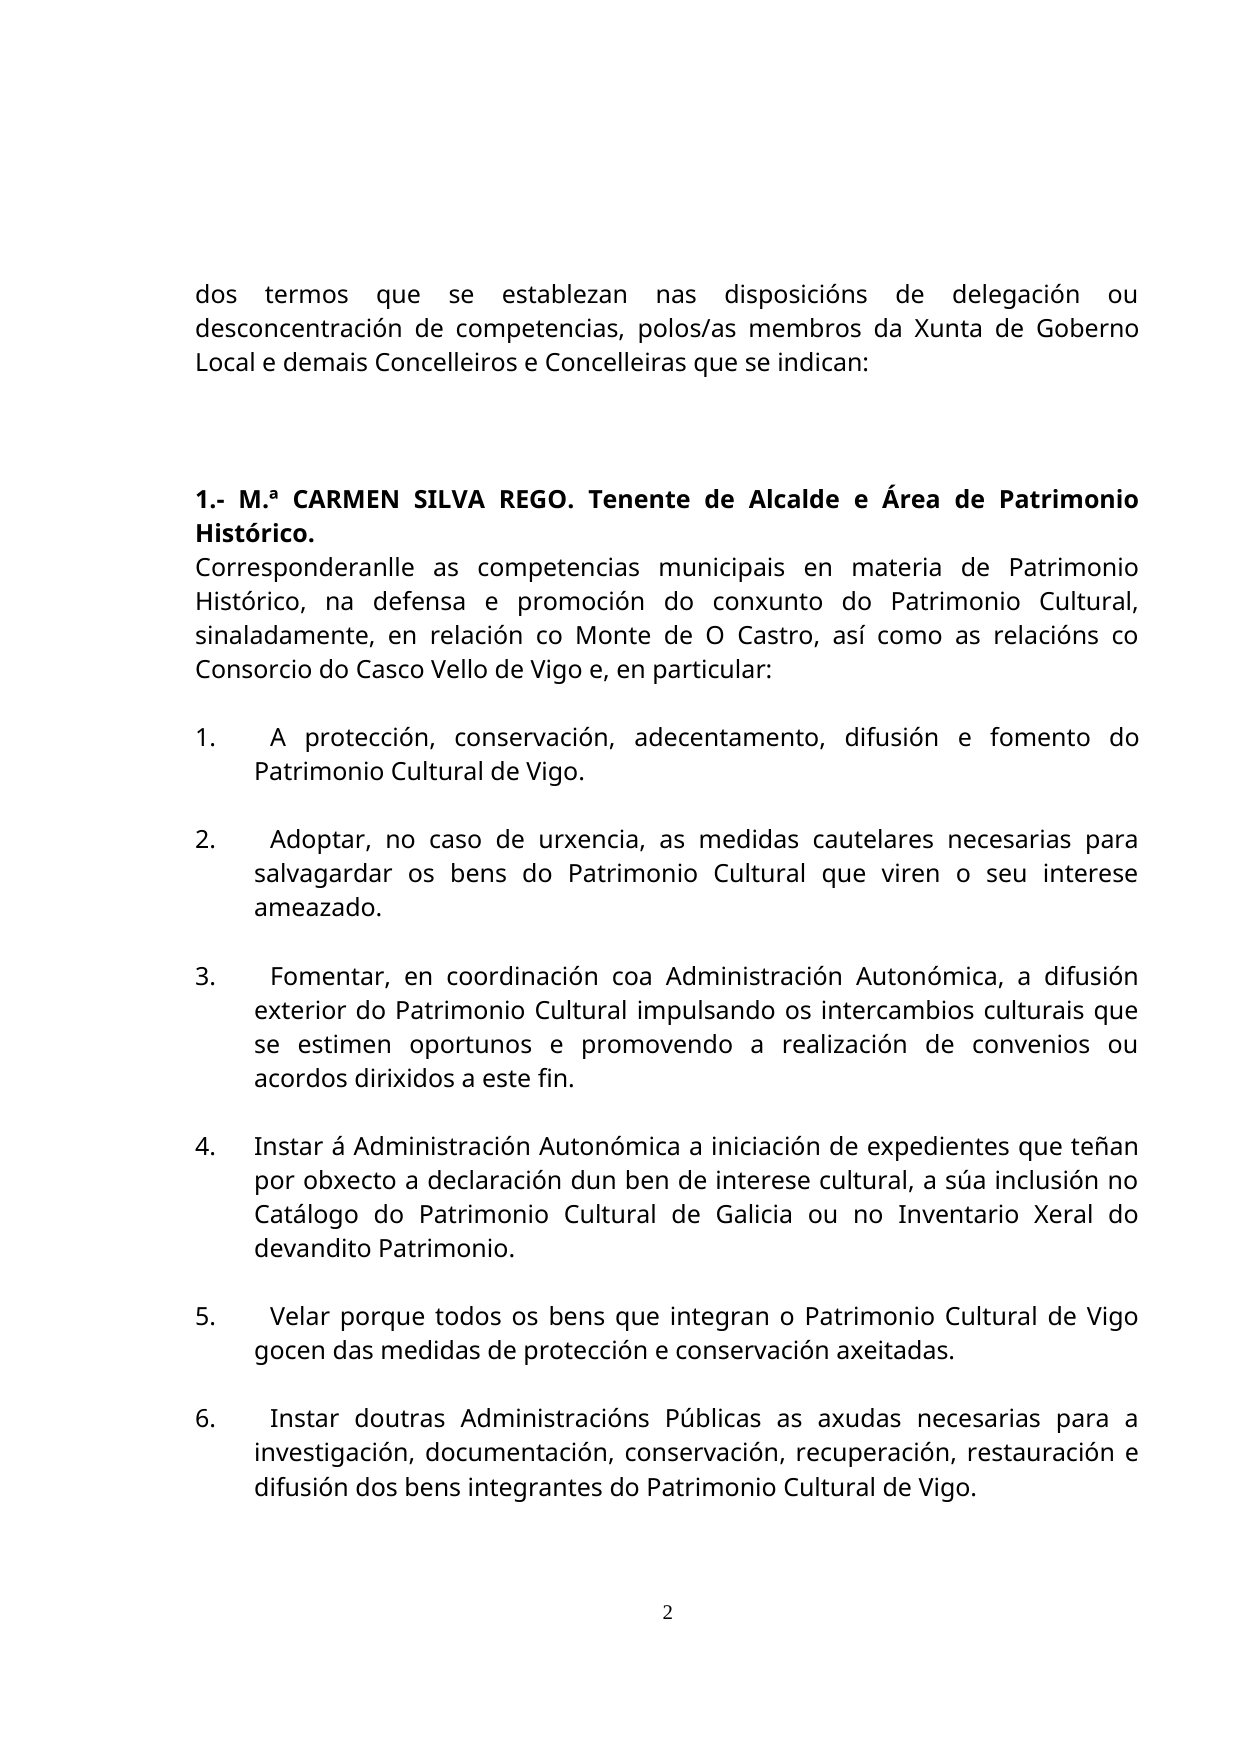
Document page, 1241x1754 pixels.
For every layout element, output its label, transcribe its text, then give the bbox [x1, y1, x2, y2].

list Instar á Administración Autonómica a iniciación de expedientes que teñan por obxecto a declaración dun ben de interese cultural, a súa inclusión no Catálogo do Patrimonio Cultural de Galicia ou no Inventario Xeral do devandito Patrimonio. [195, 1128, 1140, 1265]
list A protección, conservación, adecentamento, difusión e fomento do Patrimonio Cultural de Vigo. [195, 720, 1140, 788]
list Fomentar, en coordinación coa Administración Autonómica, a difusión exterior do Patrimonio Cultural impulsando os intercambios culturais que se estimen oportunos e promovendo a realización de convenios ou acordos dirixidos a este fin. [195, 958, 1140, 1094]
text Corresponderanlle as competencias municipais en materia de Patrimonio Histórico, na defensa e promoción do conxunto do Patrimonio Cultural, sinaladamente, en relación co Monte de O Castro, así como as relacións co Consorcio do Casco Vello de Vigo e, en particular: [195, 549, 1140, 686]
list Adoptar, no caso de urxencia, as medidas cautelares necesarias para salvagardar os bens do Patrimonio Cultural que viren o seu interese ameazado. [195, 822, 1140, 924]
text dos termos que se establezan nas disposicións de delegación ou desconcentración de competencias, polos/as membros da Xunta de Goberno Local e demais Concelleiros e Concelleiras que se indican: [195, 277, 1140, 379]
list Velar porque todos os bens que integran o Patrimonio Cultural de Vigo gocen das medidas de protección e conservación axeitadas. [195, 1299, 1140, 1367]
text 1.- M.ª CARMEN SILVA REGO. Tenente de Alcalde e Área de Patrimonio Histórico. [195, 481, 1140, 549]
list Instar doutras Administracións Públicas as axudas necesarias para a investigación, documentación, conservación, recuperación, restauración e difusión dos bens integrantes do Patrimonio Cultural de Vigo. [195, 1401, 1140, 1503]
